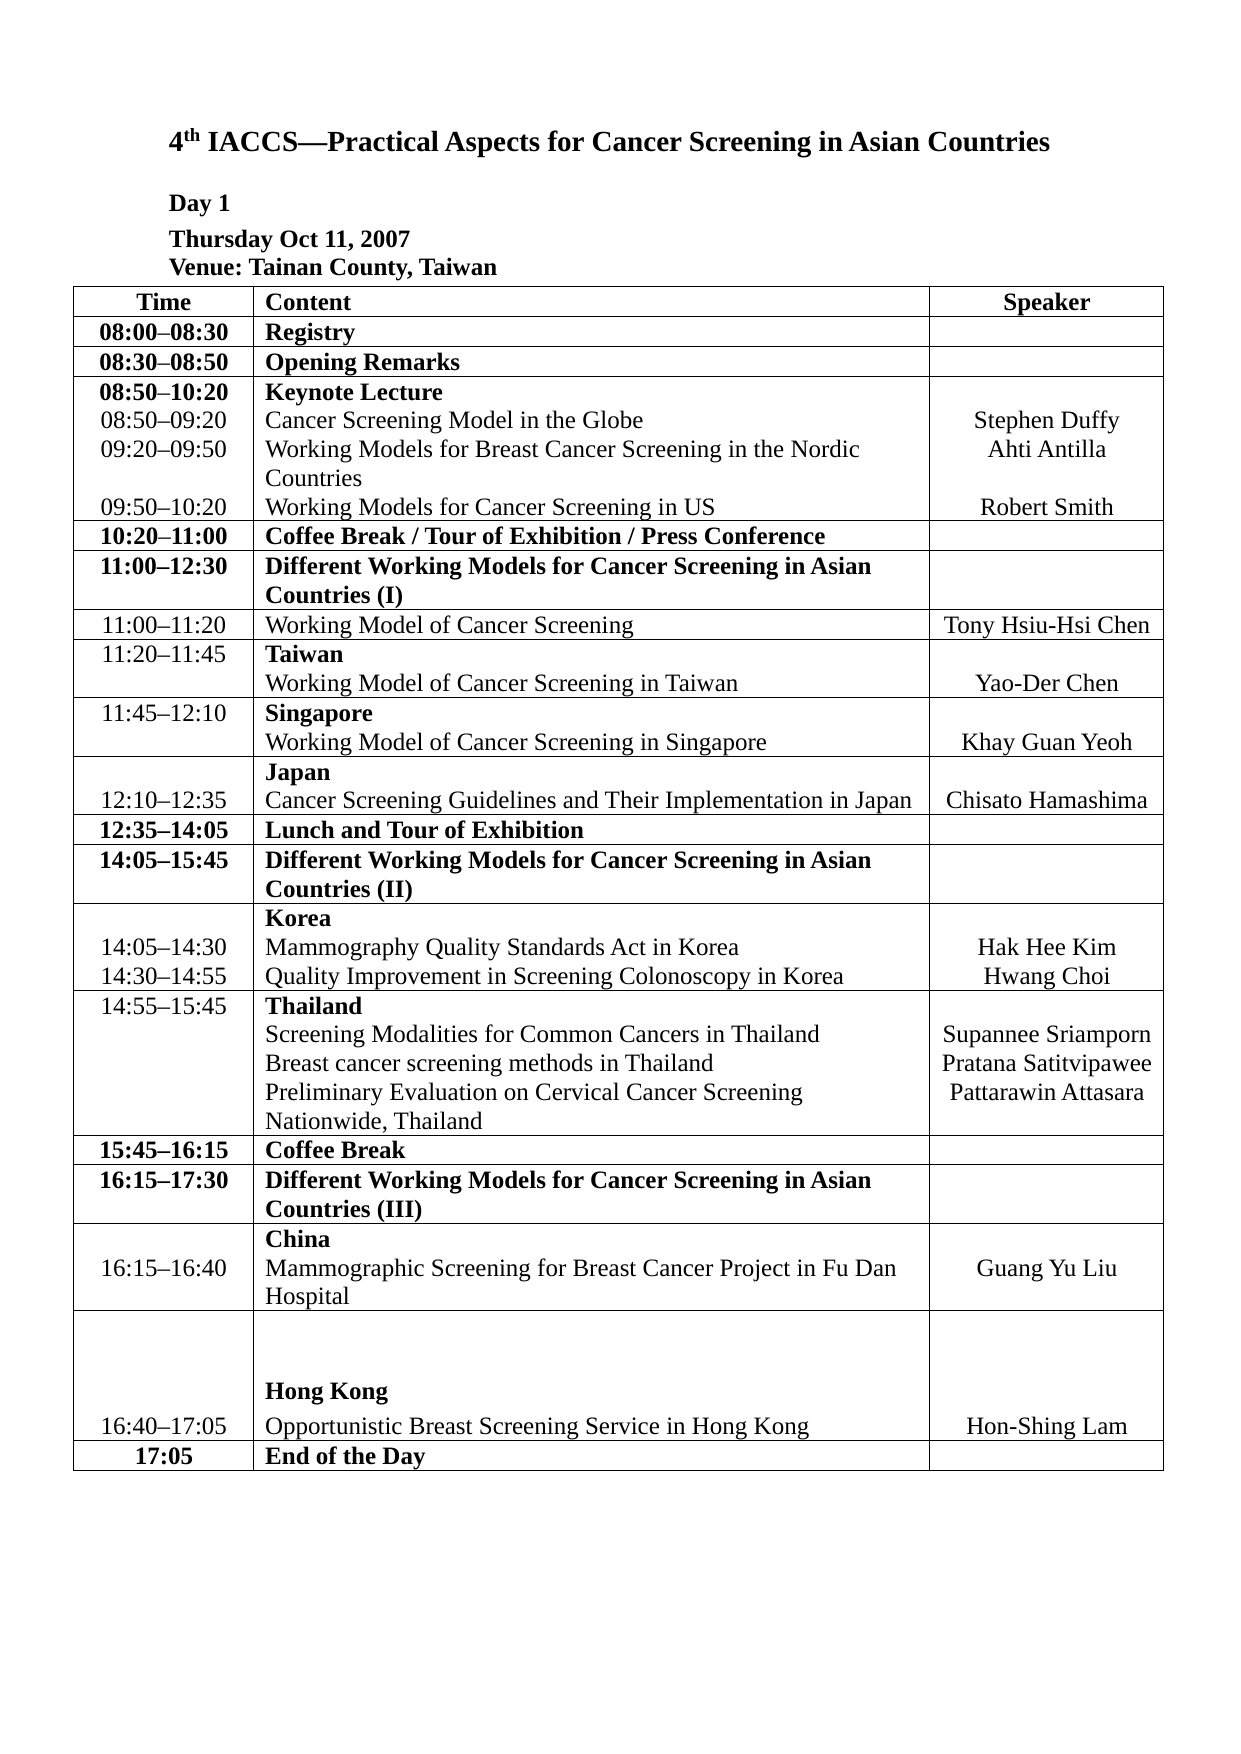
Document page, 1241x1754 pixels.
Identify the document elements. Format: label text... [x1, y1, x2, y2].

table_cell 11:00–12:30 [74, 551, 253, 609]
table_cell 08:50–10:20 08:50–09:20 09:20–09:50 09:50–10:20 [74, 377, 253, 520]
table_cell 08:30–08:50 [74, 347, 253, 376]
table_cell End of the Day [254, 1441, 929, 1470]
table_cell Opening Remarks [254, 347, 929, 376]
table_cell [930, 845, 1163, 902]
table_header Speaker [930, 287, 1163, 316]
table_cell Hak Hee Kim Hwang Choi [930, 904, 1163, 990]
table_cell Registry [254, 317, 929, 346]
table_cell Chisato Hamashima [930, 757, 1163, 814]
table_cell 12:35–14:05 [74, 815, 253, 844]
table_cell Thailand Screening Modalities for Common Cancers in Thailand Breast cancer screening methods in Thailand Preliminary Evaluation on Cervical Cancer Screening Nationwide, Thailand [254, 991, 929, 1134]
table_cell 16:15–16:40 [74, 1224, 253, 1310]
table_cell Guang Yu Liu [930, 1224, 1163, 1310]
table_cell Khay Guan Yeoh [930, 698, 1163, 756]
table_cell Singapore Working Model of Cancer Screening in Singapore [254, 698, 929, 756]
table_cell Stephen Duffy Ahti Antilla Robert Smith [930, 377, 1163, 520]
table_cell Hong Kong Opportunistic Breast Screening Service in Hong Kong [254, 1311, 929, 1440]
text Thursday Oct 11, 2007 [169, 224, 1069, 252]
table_cell Working Model of Cancer Screening [254, 610, 929, 638]
text Venue: Tainan County, Taiwan [169, 252, 1069, 281]
table_cell Yao-Der Chen [930, 640, 1163, 697]
table_cell Different Working Models for Cancer Screening in Asian Countries (I) [254, 551, 929, 609]
table_cell Hon-Shing Lam [930, 1311, 1163, 1440]
table_header Content [254, 287, 929, 316]
table_cell [930, 317, 1163, 346]
table_cell Different Working Models for Cancer Screening in Asian Countries (III) [254, 1165, 929, 1223]
text 4th IACCS—Practical Aspects for Cancer Screening in Asian Countries [169, 99, 1069, 161]
table_cell Japan Cancer Screening Guidelines and Their Implementation in Japan [254, 757, 929, 814]
table_cell 17:05 [74, 1441, 253, 1470]
table_cell 11:45–12:10 [74, 698, 253, 756]
table_cell 14:05–14:30 14:30–14:55 [74, 904, 253, 990]
table_cell 14:55–15:45 [74, 991, 253, 1134]
table_cell Korea Mammography Quality Standards Act in Korea Quality Improvement in Screening Colonoscopy in Korea [254, 904, 929, 990]
table_cell [930, 521, 1163, 550]
table_header Time [74, 287, 253, 316]
table_cell Supannee Sriamporn Pratana Satitvipawee Pattarawin Attasara [930, 991, 1163, 1134]
table_cell Coffee Break / Tour of Exhibition / Press Conference [254, 521, 929, 550]
table_cell [930, 1136, 1163, 1164]
table_cell Coffee Break [254, 1136, 929, 1164]
table_cell 16:15–17:30 [74, 1165, 253, 1223]
table_cell China Mammographic Screening for Breast Cancer Project in Fu Dan Hospital [254, 1224, 929, 1310]
table_cell 11:20–11:45 [74, 640, 253, 697]
table_cell Different Working Models for Cancer Screening in Asian Countries (II) [254, 845, 929, 902]
table_cell [930, 1441, 1163, 1470]
table_cell 11:00–11:20 [74, 610, 253, 638]
table_cell 15:45–16:15 [74, 1136, 253, 1164]
table_cell 16:40–17:05 [74, 1311, 253, 1440]
table_cell Keynote Lecture Cancer Screening Model in the Globe Working Models for Breast Cancer Screening in the Nordic Countries Working Models for Cancer Screening in US [254, 377, 929, 520]
table_cell Tony Hsiu-Hsi Chen [930, 610, 1163, 638]
text Day 1 [169, 161, 1069, 224]
table_cell Taiwan Working Model of Cancer Screening in Taiwan [254, 640, 929, 697]
table_cell 10:20–11:00 [74, 521, 253, 550]
table_cell [930, 551, 1163, 609]
table_cell 08:00–08:30 [74, 317, 253, 346]
table_cell [930, 1165, 1163, 1223]
table_cell Lunch and Tour of Exhibition [254, 815, 929, 844]
table_cell [930, 815, 1163, 844]
table_cell 14:05–15:45 [74, 845, 253, 902]
table_cell 12:10–12:35 [74, 757, 253, 814]
table_cell [930, 347, 1163, 376]
